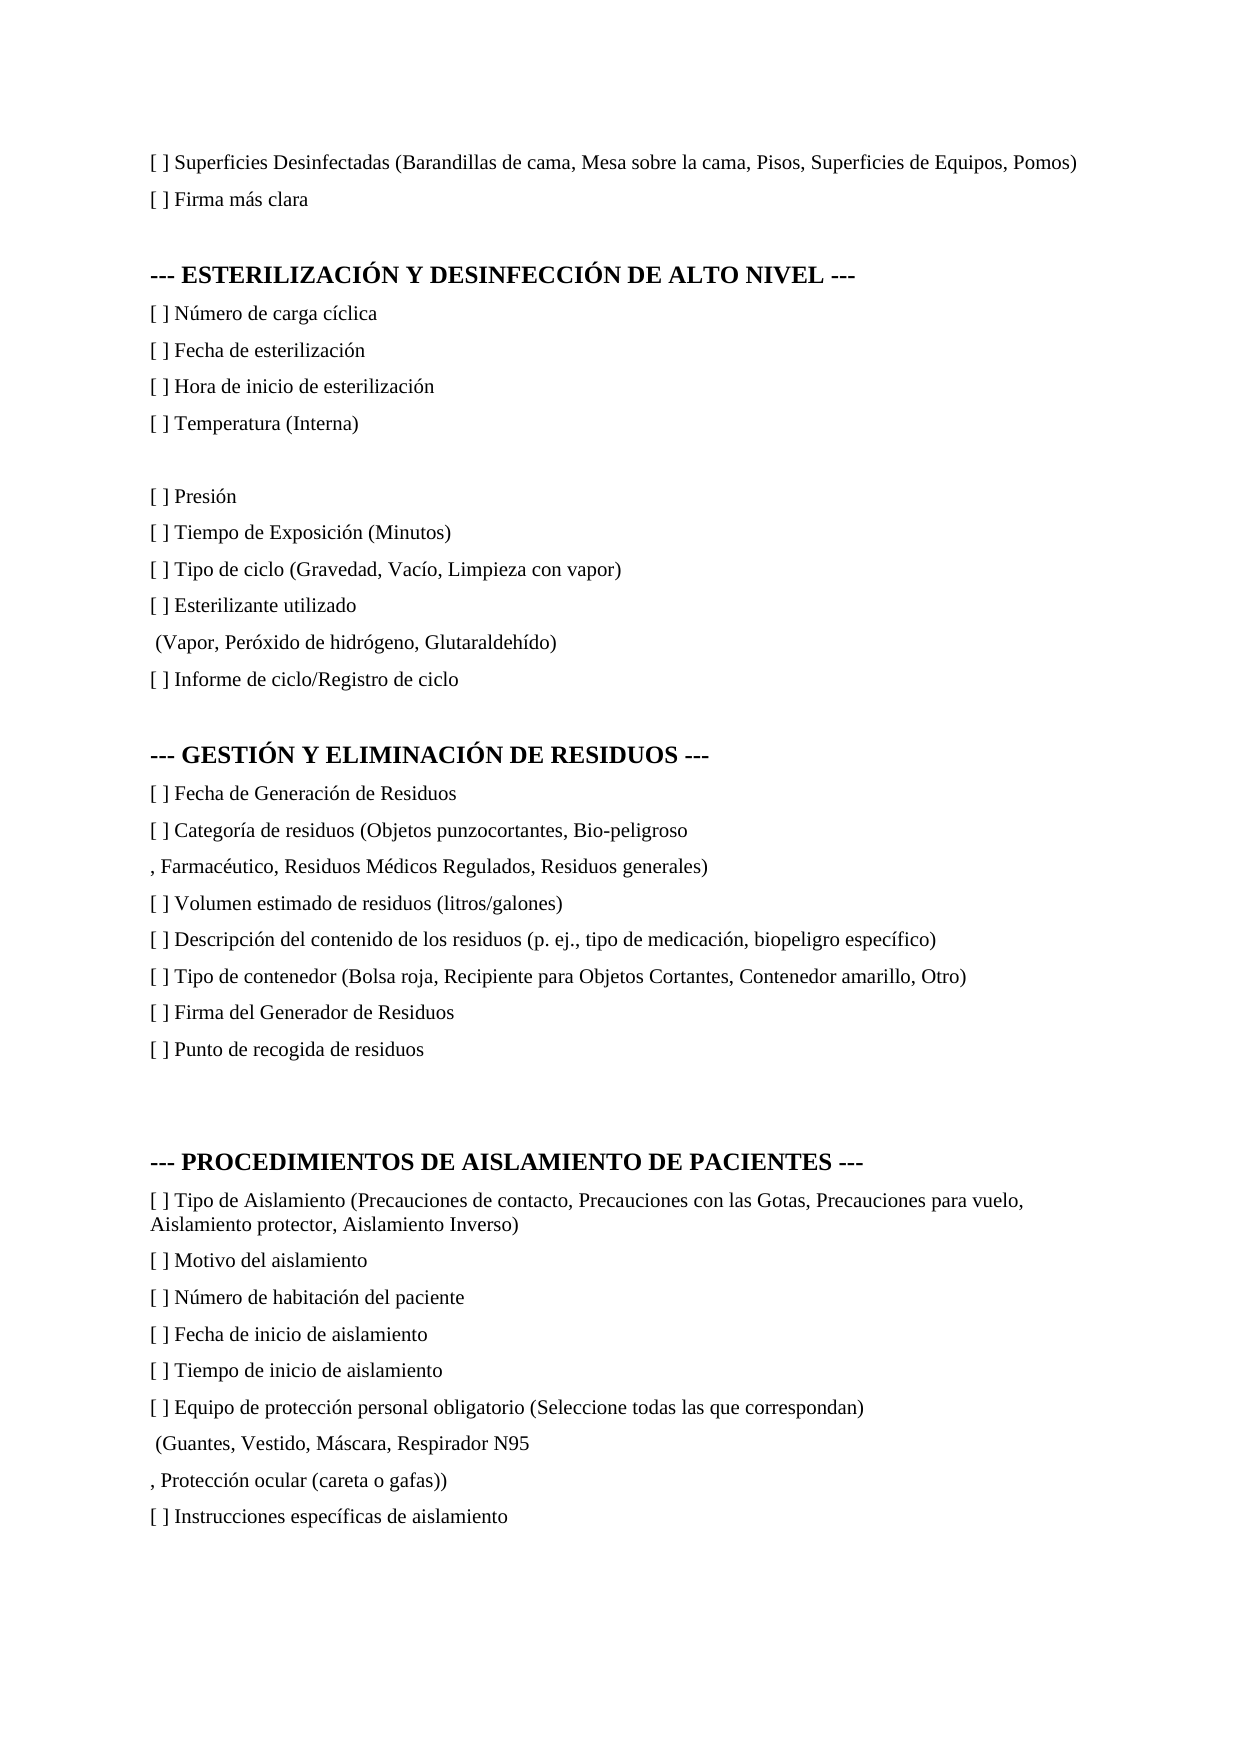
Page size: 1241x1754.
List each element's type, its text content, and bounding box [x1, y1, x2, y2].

text [ ] Volumen estimado de residuos (litros/galones) [150, 891, 1090, 915]
text [ ] Firma del Generador de Residuos [150, 1000, 1090, 1024]
text [ ] Tiempo de inicio de aislamiento [150, 1358, 1090, 1382]
text [ ] Número de habitación del paciente [150, 1285, 1090, 1309]
text [ ] Superficies Desinfectadas (Barandillas de cama, Mesa sobre la cama, Pisos, Superficies de Equipos, Pomos) [150, 150, 1090, 174]
text [ ] Fecha de inicio de aislamiento [150, 1322, 1090, 1346]
text [ ] Esterilizante utilizado [150, 593, 1090, 617]
text [ ] Tiempo de Exposición (Minutos) [150, 520, 1090, 544]
text [ ] Fecha de Generación de Residuos [150, 781, 1090, 805]
text --- ESTERILIZACIÓN Y DESINFECCIÓN DE ALTO NIVEL --- [150, 260, 1090, 288]
text [ ] Presión [150, 484, 1090, 508]
text [ ] Tipo de Aislamiento (Precauciones de contacto, Precauciones con las Gotas, Precauciones para vuelo, Aislamiento protector, Aislamiento Inverso) [150, 1188, 1090, 1236]
text [ ] Categoría de residuos (Objetos punzocortantes, Bio-peligroso [150, 817, 1090, 842]
text [ ] Instrucciones específicas de aislamiento [150, 1504, 1090, 1528]
text (Guantes, Vestido, Máscara, Respirador N95 [150, 1431, 1090, 1455]
text [ ] Temperatura (Interna) [150, 411, 1090, 435]
text [ ] Número de carga cíclica [150, 301, 1090, 325]
text --- PROCEDIMIENTOS DE AISLAMIENTO DE PACIENTES --- [150, 1147, 1090, 1175]
text [ ] Hora de inicio de esterilización [150, 374, 1090, 398]
text [ ] Descripción del contenido de los residuos (p. ej., tipo de medicación, biopeligro específico) [150, 927, 1090, 951]
text , Farmacéutico, Residuos Médicos Regulados, Residuos generales) [150, 854, 1090, 878]
text [ ] Punto de recogida de residuos [150, 1037, 1090, 1061]
text [ ] Equipo de protección personal obligatorio (Seleccione todas las que correspondan) [150, 1395, 1090, 1419]
text --- GESTIÓN Y ELIMINACIÓN DE RESIDUOS --- [150, 740, 1090, 768]
text [ ] Informe de ciclo/Registro de ciclo [150, 667, 1090, 691]
text [ ] Tipo de contenedor (Bolsa roja, Recipiente para Objetos Cortantes, Contenedor amarillo, Otro) [150, 964, 1090, 988]
text [ ] Tipo de ciclo (Gravedad, Vacío, Limpieza con vapor) [150, 557, 1090, 581]
text , Protección ocular (careta o gafas)) [150, 1468, 1090, 1492]
text [ ] Motivo del aislamiento [150, 1248, 1090, 1272]
text [ ] Firma más clara [150, 187, 1090, 211]
text (Vapor, Peróxido de hidrógeno, Glutaraldehído) [150, 630, 1090, 654]
text [ ] Fecha de esterilización [150, 337, 1090, 362]
